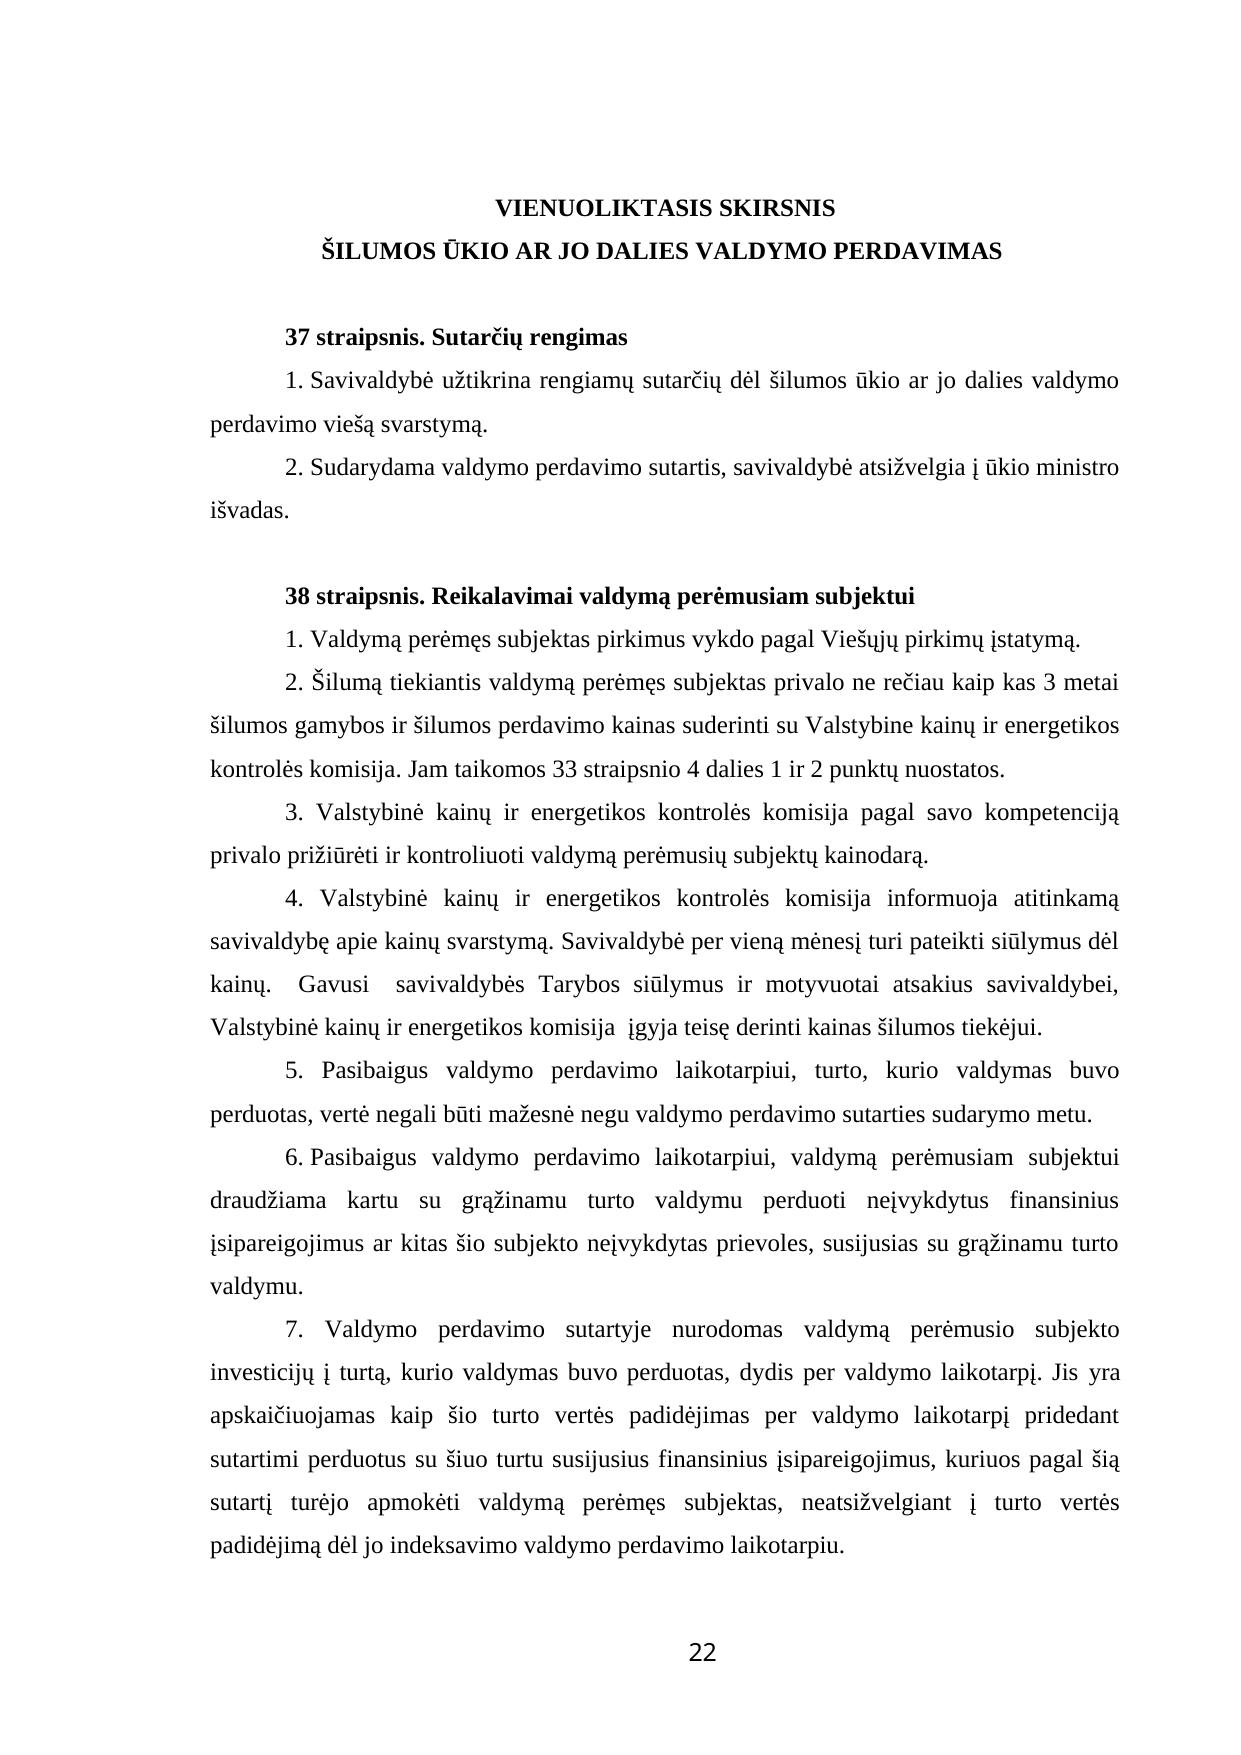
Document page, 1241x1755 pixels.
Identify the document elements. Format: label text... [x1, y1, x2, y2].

text 2. Sudarydama valdymo perdavimo sutartis, savivaldybė atsižvelgia į ūkio ministro išvadas. [210, 452, 1120, 524]
text 5. Pasibaigus valdymo perdavimo laikotarpiui, turto, kurio valdymas buvo perduotas, vertė negali būti mažesnė negu valdymo perdavimo sutarties sudarymo metu. [210, 1056, 1120, 1127]
text VIENUOLIKTASIS SKIRSNIS [210, 193, 1120, 222]
text 2. Šilumą tiekiantis valdymą perėmęs subjektas privalo ne rečiau kaip kas 3 metai šilumos gamybos ir šilumos perdavimo kainas suderinti su Valstybine kainų ir energetikos kontrolės komisija. Jam taikomos 33 straipsnio 4 dalies 1 ir 2 punktų nuostatos. [210, 667, 1120, 782]
text 38 straipsnis. Reikalavimai valdymą perėmusiam subjektui [210, 581, 1120, 610]
text 6. Pasibaigus valdymo perdavimo laikotarpiui, valdymą perėmusiam subjektui draudžiama kartu su grąžinamu turto valdymu perduoti neįvykdytus finansinius įsipareigojimus ar kitas šio subjekto neįvykdytas prievoles, susijusias su grąžinamu turto valdymu. [210, 1142, 1120, 1300]
text 1. Savivaldybė užtikrina rengiamų sutarčių dėl šilumos ūkio ar jo dalies valdymo perdavimo viešą svarstymą. [210, 366, 1120, 437]
text 1. Valdymą perėmęs subjektas pirkimus vykdo pagal Viešųjų pirkimų įstatymą. [210, 624, 1120, 653]
text 37 straipsnis. Sutarčių rengimas [210, 322, 1120, 351]
text ŠILUMOS ŪKIO AR JO DALIES VALDYMO PERDAVIMAS [210, 236, 1120, 265]
text 3. Valstybinė kainų ir energetikos kontrolės komisija pagal savo kompetenciją privalo prižiūrėti ir kontroliuoti valdymą perėmusių subjektų kainodarą. [210, 797, 1120, 869]
text 4. Valstybinė kainų ir energetikos kontrolės komisija informuoja atitinkamą savivaldybę apie kainų svarstymą. Savivaldybė per vieną mėnesį turi pateikti siūlymus dėl kainų. Gavusi savivaldybės Tarybos siūlymus ir motyvuotai atsakius savivaldybei, Valstybinė kainų ir energetikos komisija įgyja teisę derinti kainas šilumos tiekėjui. [210, 883, 1120, 1041]
text 7. Valdymo perdavimo sutartyje nurodomas valdymą perėmusio subjekto investicijų į turtą, kurio valdymas buvo perduotas, dydis per valdymo laikotarpį. Jis yra apskaičiuojamas kaip šio turto vertės padidėjimas per valdymo laikotarpį pridedant sutartimi perduotus su šiuo turtu susijusius finansinius įsipareigojimus, kuriuos pagal šią sutartį turėjo apmokėti valdymą perėmęs subjektas, neatsižvelgiant į turto vertės padidėjimą dėl jo indeksavimo valdymo perdavimo laikotarpiu. [210, 1314, 1120, 1559]
